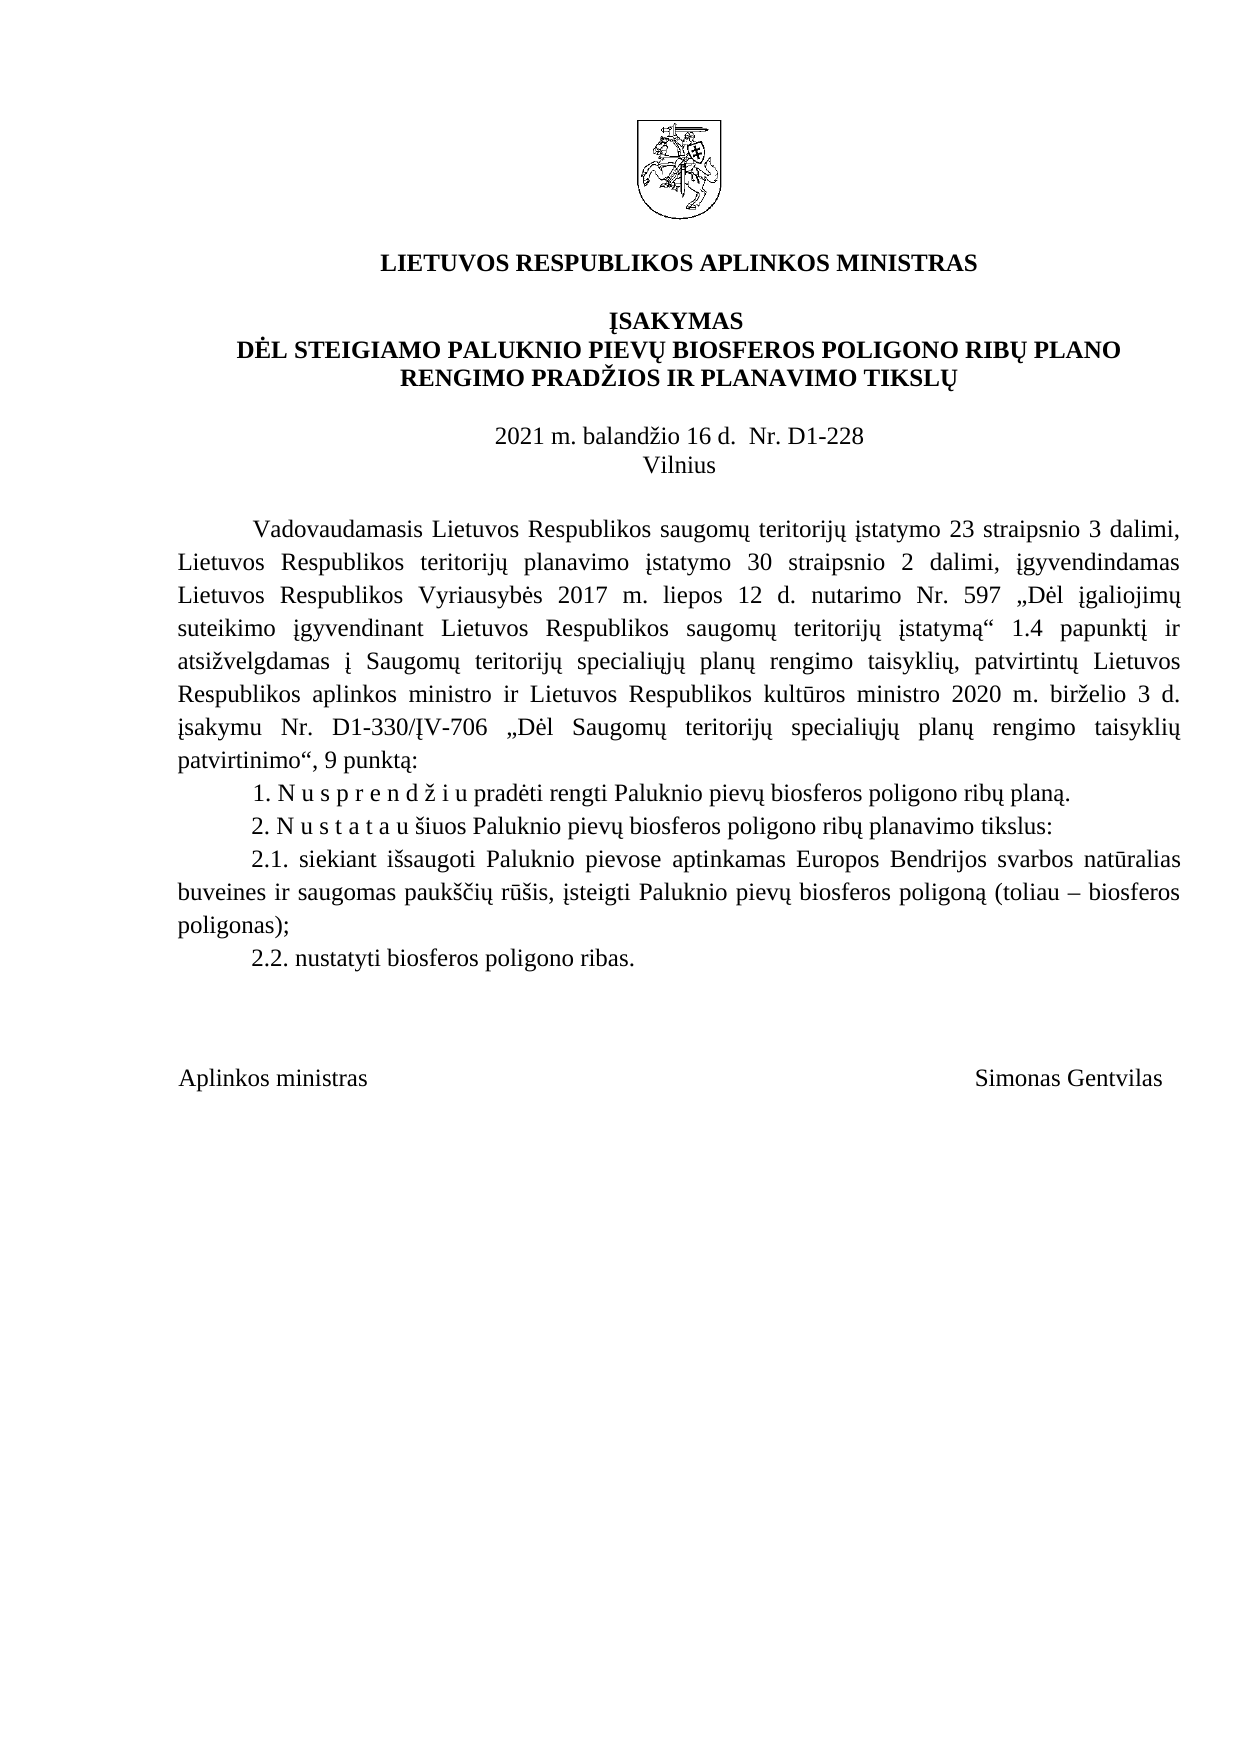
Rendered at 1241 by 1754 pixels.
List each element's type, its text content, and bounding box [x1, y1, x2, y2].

text ĮSAKYMAS [177, 306, 1181, 335]
text 2.1. siekiant išsaugoti Paluknio pievose aptinkamas Europos Bendrijos svarbos natūralias buveines ir saugomas paukščių rūšis, įsteigti Paluknio pievų biosferos poligoną (toliau – biosferos poligonas); [177, 844, 1181, 939]
text Aplinkos ministras Simonas Gentvilas [178, 1063, 1178, 1091]
text DĖL STEIGIAMO PALUKNIO PIEVŲ BIOSFEROS POLIGONO RIBŲ PLANO RENGIMO PRADŽIOS IR PLANAVIMO TIKSLŲ [177, 335, 1181, 392]
text Vilnius [177, 450, 1181, 478]
text LIETUVOS RESPUBLIKOS APLINKOS MINISTRAS [177, 248, 1181, 277]
text 1. N u s p r e n d ž i u pradėti rengti Paluknio pievų biosferos poligono ribų planą. [177, 778, 1181, 807]
text Vadovaudamasis Lietuvos Respublikos saugomų teritorijų įstatymo 23 straipsnio 3 dalimi, Lietuvos Respublikos teritorijų planavimo įstatymo 30 straipsnio 2 dalimi, įgyvendindamas Lietuvos Respublikos Vyriausybės 2017 m. liepos 12 d. nutarimo Nr. 597 „Dėl įgaliojimų suteikimo įgyvendinant Lietuvos Respublikos saugomų teritorijų įstatymą“ 1.4 papunktį ir atsižvelgdamas į Saugomų teritorijų specialiųjų planų rengimo taisyklių, patvirtintų Lietuvos Respublikos aplinkos ministro ir Lietuvos Respublikos kultūros ministro 2020 m. birželio 3 d. įsakymu Nr. D1-330/ĮV-706 „Dėl Saugomų teritorijų specialiųjų planų rengimo taisyklių patvirtinimo“, 9 punktą: [177, 514, 1181, 774]
text 2.2. nustatyti biosferos poligono ribas. [177, 943, 1181, 972]
text 2021 m. balandžio 16 d. Nr. D1-228 [177, 421, 1181, 450]
text 2. N u s t a t a u šiuos Paluknio pievų biosferos poligono ribų planavimo tikslus: [177, 811, 1181, 840]
